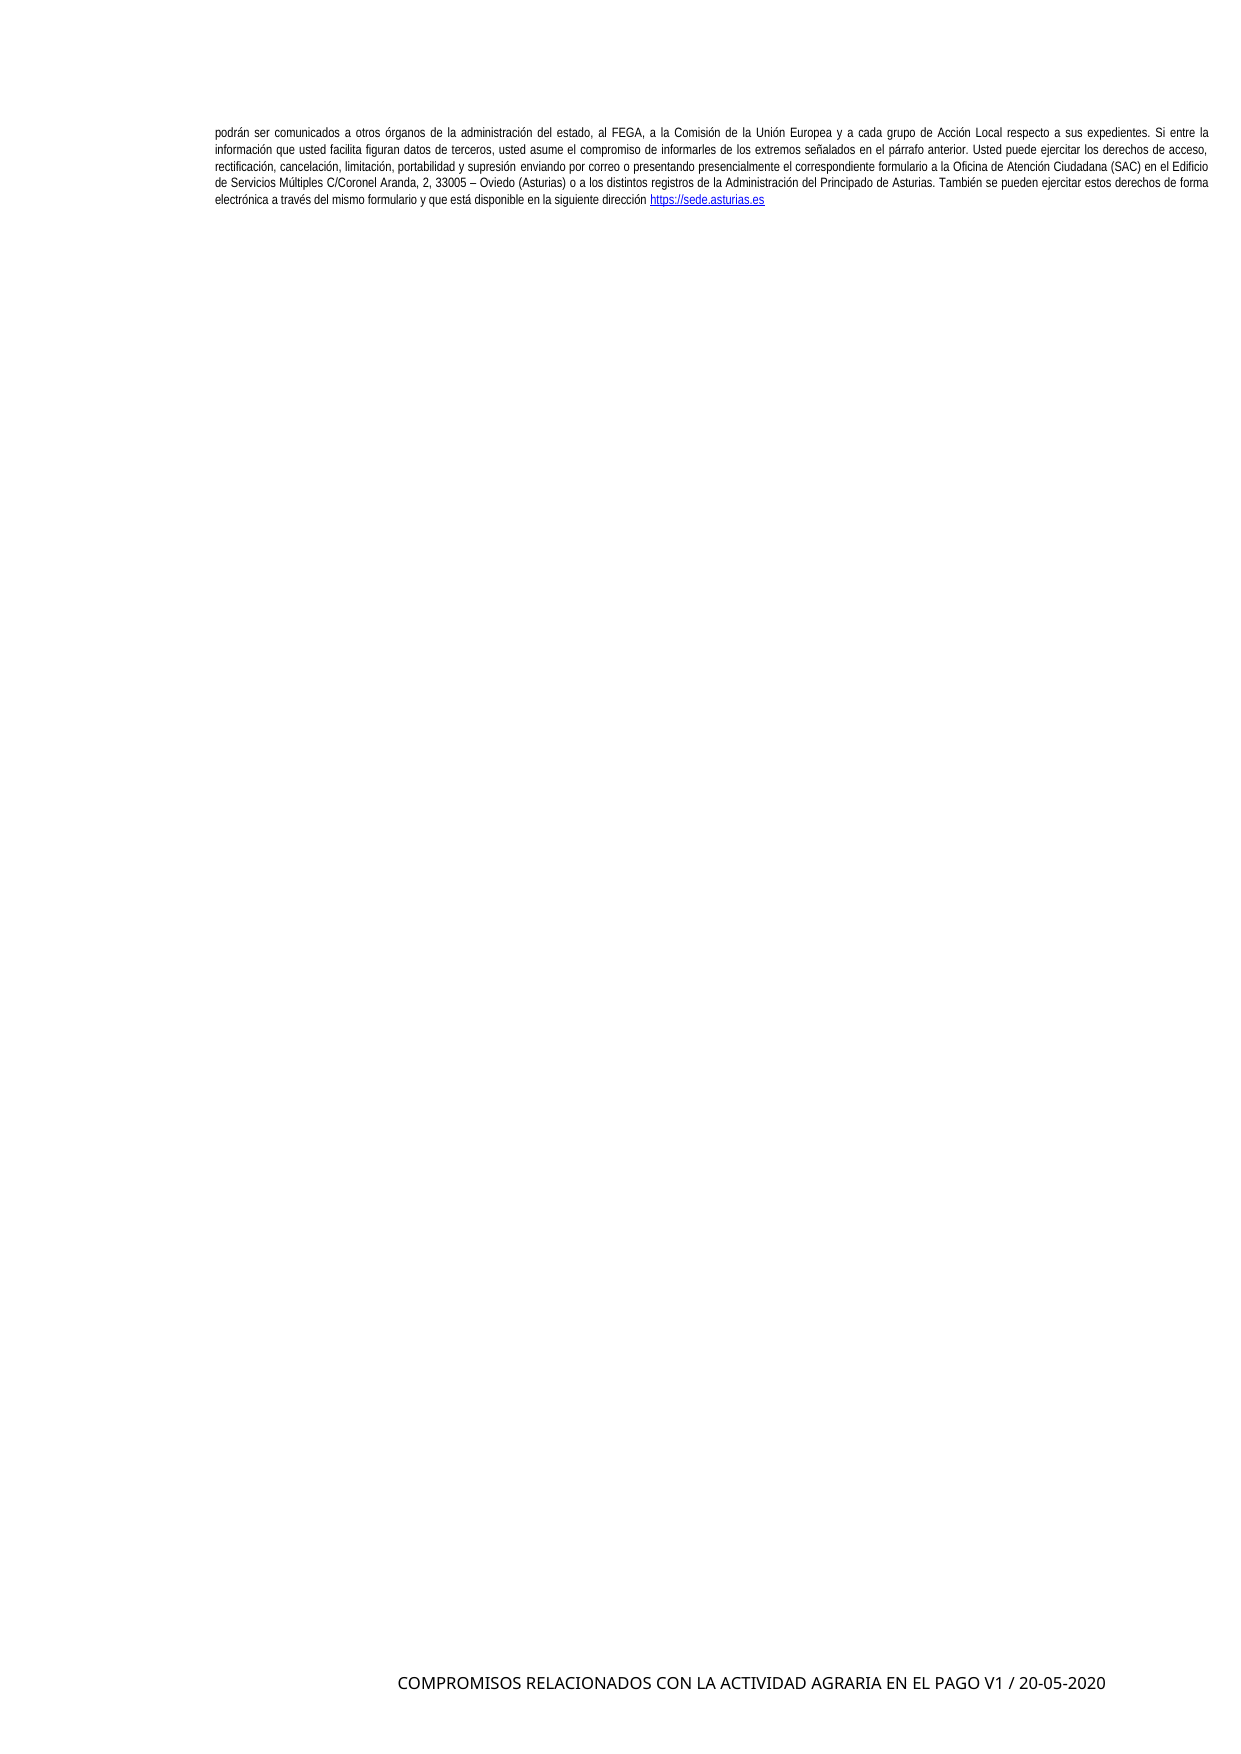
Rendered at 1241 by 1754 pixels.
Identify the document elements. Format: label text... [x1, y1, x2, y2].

list podrán ser comunicados a otros órganos de la administración del estado, al FEGA, a la Comisión de la Unión Europea y a cada grupo de Acción Local respecto a sus expedientes. Si entre la información que usted facilita figuran datos de terceros, usted asume el compromiso de informarles de los extremos señalados en el párrafo anterior. Usted puede ejercitar los derechos de acceso, rectificación, cancelación, limitación, portabilidad y supresión enviando por correo o presentando presencialmente el correspondiente formulario a la Oficina de Atención Ciudadana (SAC) en el Edificio de Servicios Múltiples C/Coronel Aranda, 2, 33005 – Oviedo (Asturias) o a los distintos registros de la Administración del Principado de Asturias. También se pueden ejercitar estos derechos de forma electrónica a través del mismo formulario y que está disponible en la siguiente dirección https://sede.asturias.es [179, 125, 1211, 207]
